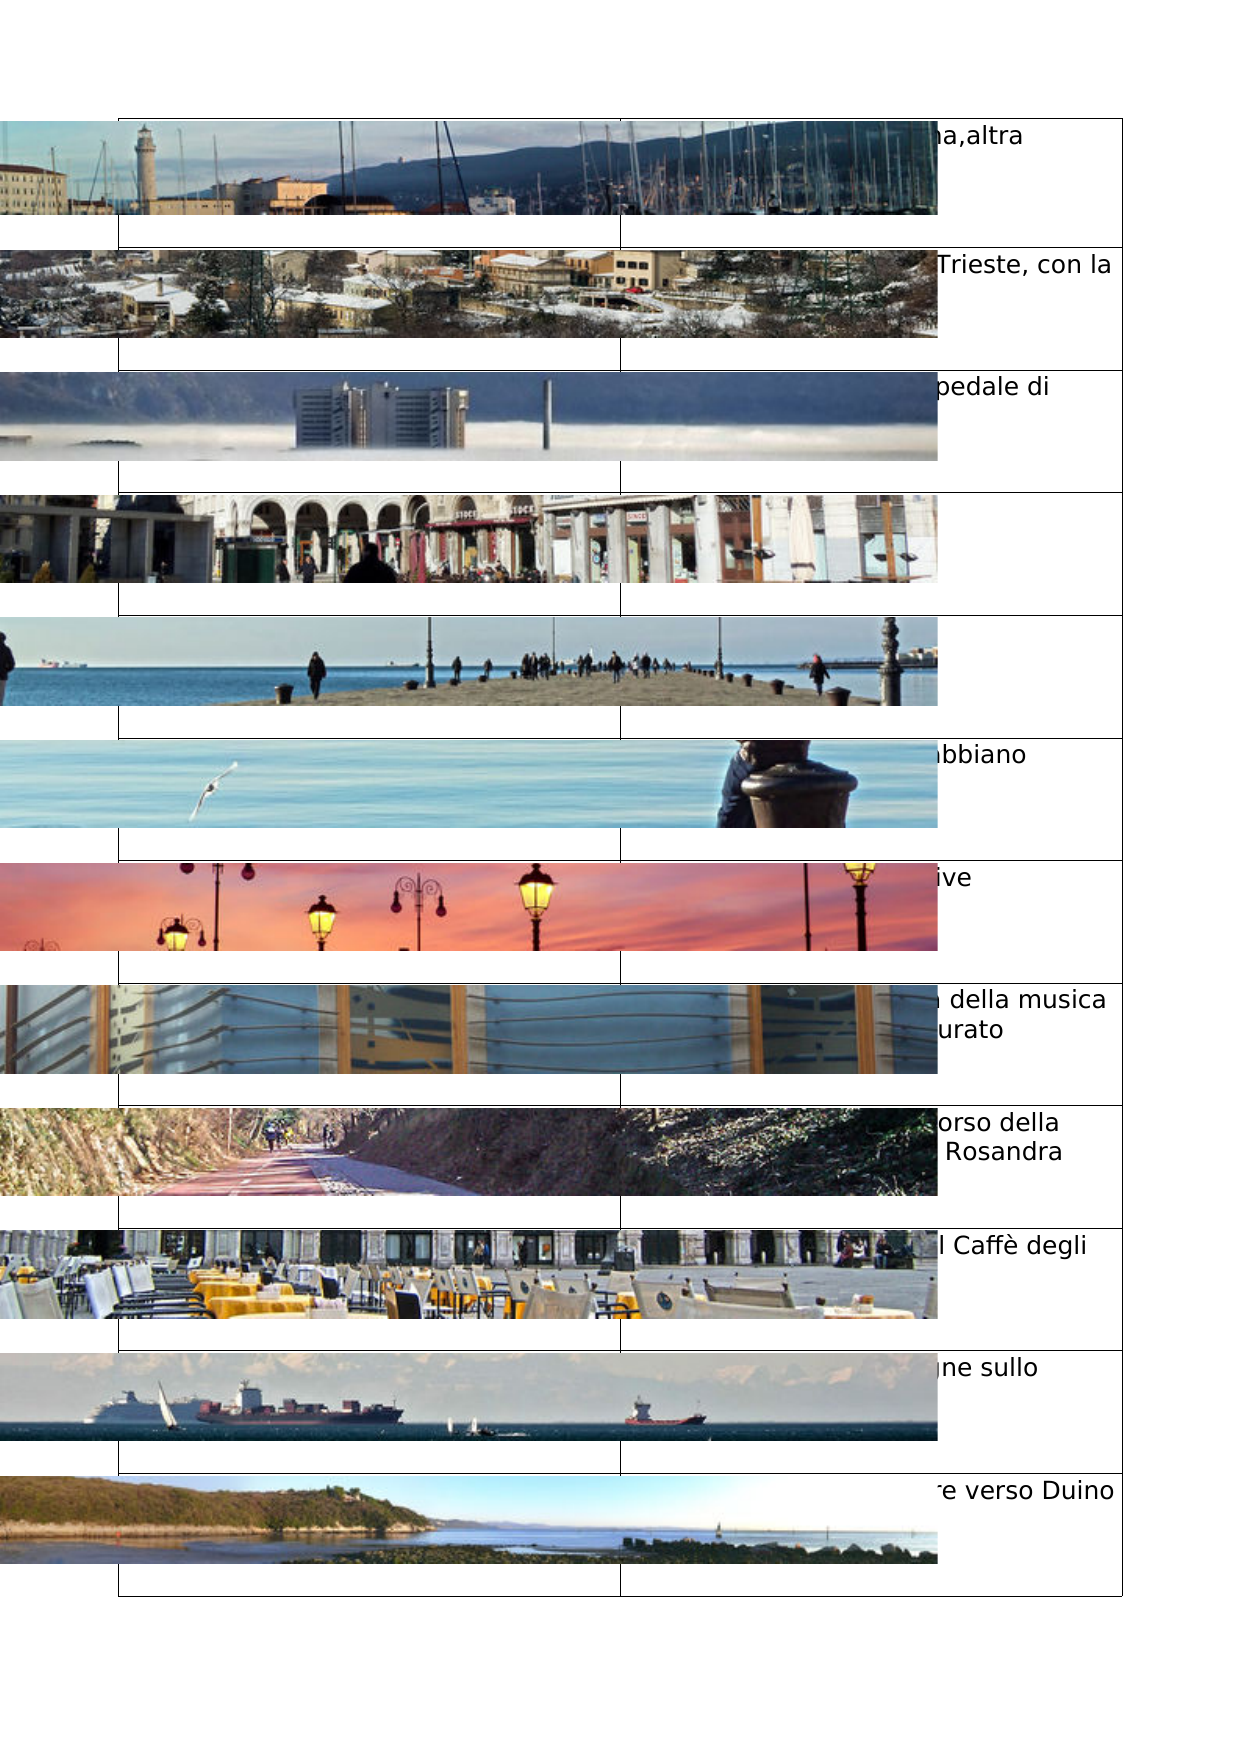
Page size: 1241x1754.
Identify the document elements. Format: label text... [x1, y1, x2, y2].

table_cell La Sacchetta e la Lanterna,altra prospettiva [621, 119, 1122, 247]
picture [0, 1230, 938, 1319]
table_cell Piazza Goldoni, i caffè [621, 493, 1122, 615]
table_cell [119, 215, 620, 247]
table_cell [119, 1074, 620, 1105]
picture [0, 495, 938, 583]
picture [0, 1108, 938, 1196]
table_cell [119, 461, 620, 492]
table_cell Luci del tramonto sulle Rive [621, 861, 1122, 983]
table_cell [119, 951, 620, 983]
picture [0, 863, 938, 951]
picture [0, 617, 938, 706]
table_cell [119, 828, 620, 860]
table_cell Navi in porto con montagne sullo sfondo [621, 1351, 1122, 1473]
table_cell Dal Villaggio del Pescatore verso Duino e la città [621, 1474, 1122, 1596]
picture [0, 1476, 938, 1564]
table_cell Le decorazioni della Casa della musica nel rione di Cavana restaurato [621, 984, 1122, 1105]
table_cell [119, 1196, 620, 1228]
table_cell Dalla nebbia emerge l'ospedale di Cattinara [621, 371, 1122, 492]
picture [0, 985, 938, 1074]
table_cell [119, 706, 620, 737]
table_cell Bitta del molo, mare e gabbiano [621, 739, 1122, 860]
table_cell [119, 583, 620, 615]
table_cell [119, 338, 620, 369]
table_cell Molo Audace [621, 616, 1122, 737]
table_cell [119, 1319, 620, 1350]
table_cell Piazza Unità: i tavolini del Caffè degli Specchi [621, 1229, 1122, 1350]
table_cell [119, 1564, 620, 1596]
table_cell La pista ciclabile sul percorso della vecchia ferrovia della val Rosandra [621, 1106, 1122, 1228]
picture [0, 372, 938, 461]
picture [0, 1353, 938, 1441]
picture [0, 740, 938, 828]
table_cell Lòngera, una frazione di Trieste, con la neve [621, 248, 1122, 369]
table_cell [119, 1441, 620, 1473]
picture [0, 121, 938, 215]
picture [0, 250, 938, 338]
